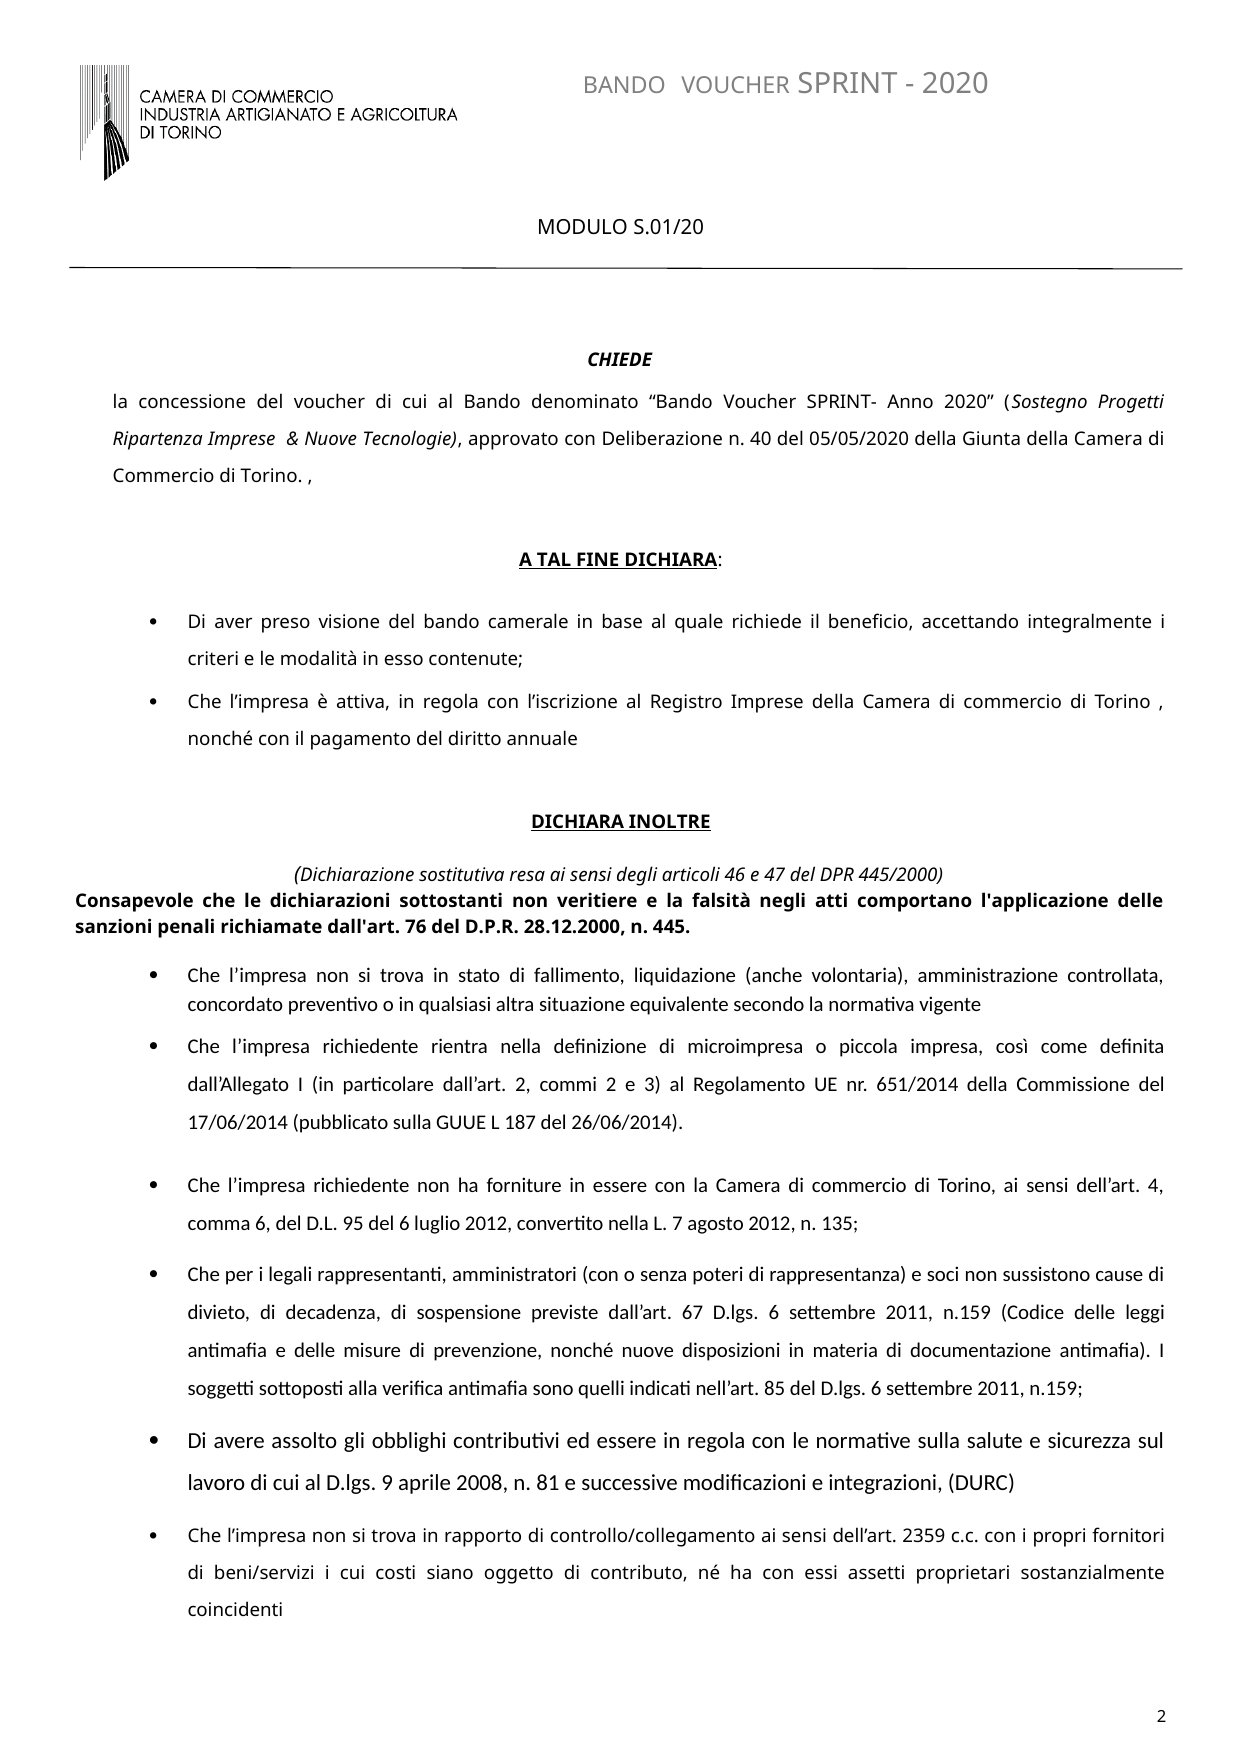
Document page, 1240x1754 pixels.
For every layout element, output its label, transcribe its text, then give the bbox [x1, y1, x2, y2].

text Consapevole che le dichiarazioni sottostanti non veritiere e la falsità negli atti comportano l'applicazione delle sanzioni penali richiamate dall'art. 76 del D.P.R. 28.12.2000, n. 445. [75, 887, 1164, 938]
list Che l’impresa è attiva, in regola con l’iscrizione al Registro Imprese della Camera di commercio di Torino , nonché con il pagamento del diritto annuale [150, 688, 1166, 751]
list Che per i legali rappresentanti, amministratori (con o senza poteri di rappresentanza) e soci non sussistono cause di divieto, di decadenza, di sospensione previste dall’art. 67 D.lgs. 6 settembre 2011, n.159 (Codice delle leggi antimafia e delle misure di prevenzione, nonché nuove disposizioni in materia di documentazione antimafia). I soggetti sottoposti alla verifica antimafia sono quelli indicati nell’art. 85 del D.lgs. 6 settembre 2011, n.159; [150, 1261, 1166, 1401]
text la concessione del voucher di cui al Bando denominato “Bando Voucher SPRINT- Anno 2020” (Sostegno Progetti Ripartenza Imprese & Nuove Tecnologie), approvato con Deliberazione n. 40 del 05/05/2020 della Giunta della Camera di Commercio di Torino. , [112, 388, 1166, 488]
list Che l’impresa non si trova in stato di fallimento, liquidazione (anche volontaria), amministrazione controllata, concordato preventivo o in qualsiasi altra situazione equivalente secondo la normativa vigente [150, 962, 1166, 1017]
list Di aver preso visione del bando camerale in base al quale richiede il beneficio, accettando integralmente i criteri e le modalità in esso contenute; [150, 608, 1166, 671]
list Di avere assolto gli obblighi contributivi ed essere in regola con le normative sulla salute e sicurezza sul lavoro di cui al D.lgs. 9 aprile 2008, n. 81 e successive modificazioni e integrazioni, (DURC) [150, 1426, 1166, 1496]
list Che l’impresa non si trova in rapporto di controllo/collegamento ai sensi dell’art. 2359 c.c. con i propri fornitori di beni/servizi i cui costi siano oggetto di contributo, né ha con essi assetti proprietari sostanzialmente coincidenti [150, 1522, 1166, 1622]
text A TAL FINE DICHIARA: [75, 546, 1166, 571]
text (Dichiarazione sostitutiva resa ai sensi degli articoli 46 e 47 del DPR 445/2000) [75, 859, 1164, 887]
text DICHIARA INOLTRE [75, 808, 1166, 833]
list Che l’impresa richiedente rientra nella definizione di microimpresa o piccola impresa, così come definita dall’Allegato I (in particolare dall’art. 2, commi 2 e 3) al Regolamento UE nr. 651/2014 della Commissione del 17/06/2014 (pubblicato sulla GUUE L 187 del 26/06/2014). [150, 1033, 1166, 1134]
list Che l’impresa richiedente non ha forniture in essere con la Camera di commercio di Torino, ai sensi dell’art. 4, comma 6, del D.L. 95 del 6 luglio 2012, convertito nella L. 7 agosto 2012, n. 135; [150, 1172, 1166, 1236]
text CHIEDE [75, 346, 1166, 372]
picture [79, 65, 458, 181]
